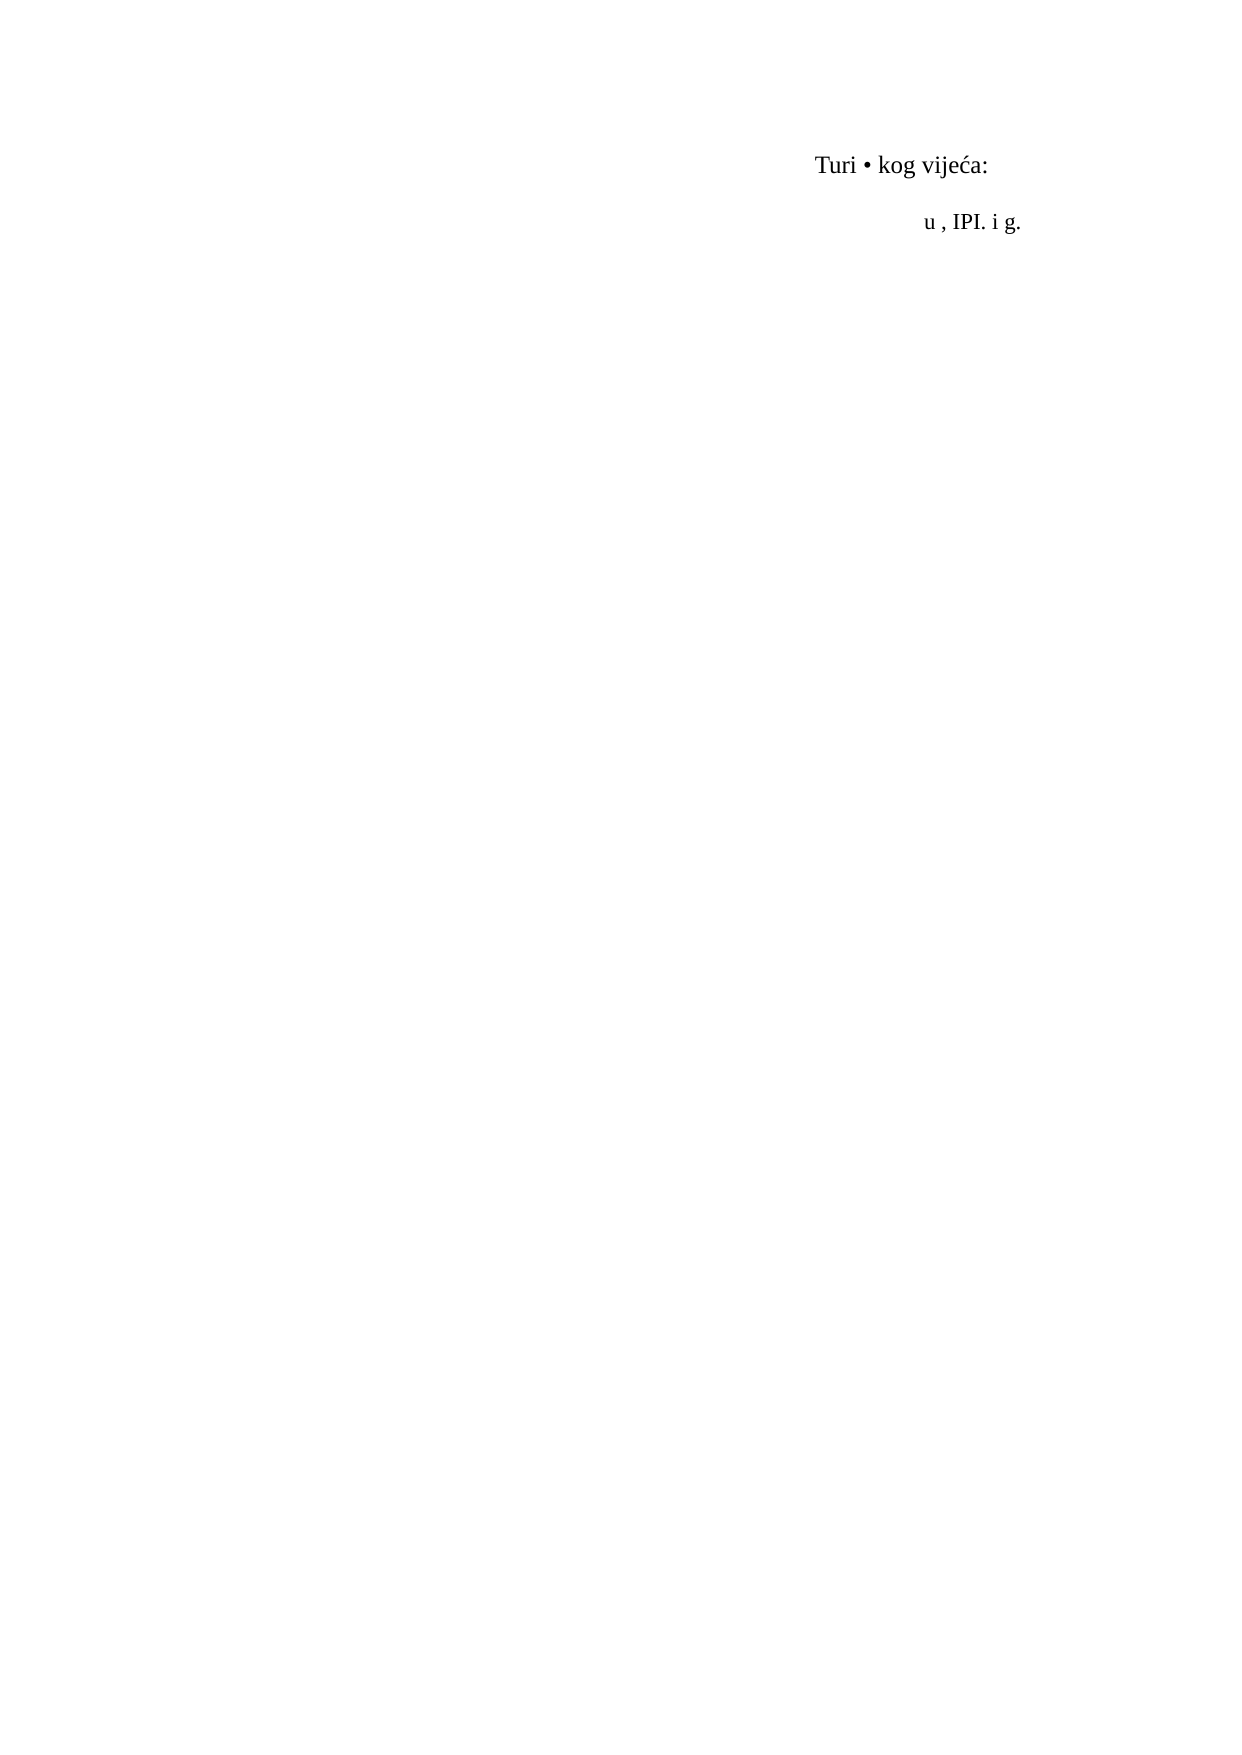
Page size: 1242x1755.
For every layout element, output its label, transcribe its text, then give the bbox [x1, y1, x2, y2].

text u , IPI. i g. [671, 208, 1021, 234]
text Turi • kog vijeća: [163, 150, 988, 179]
